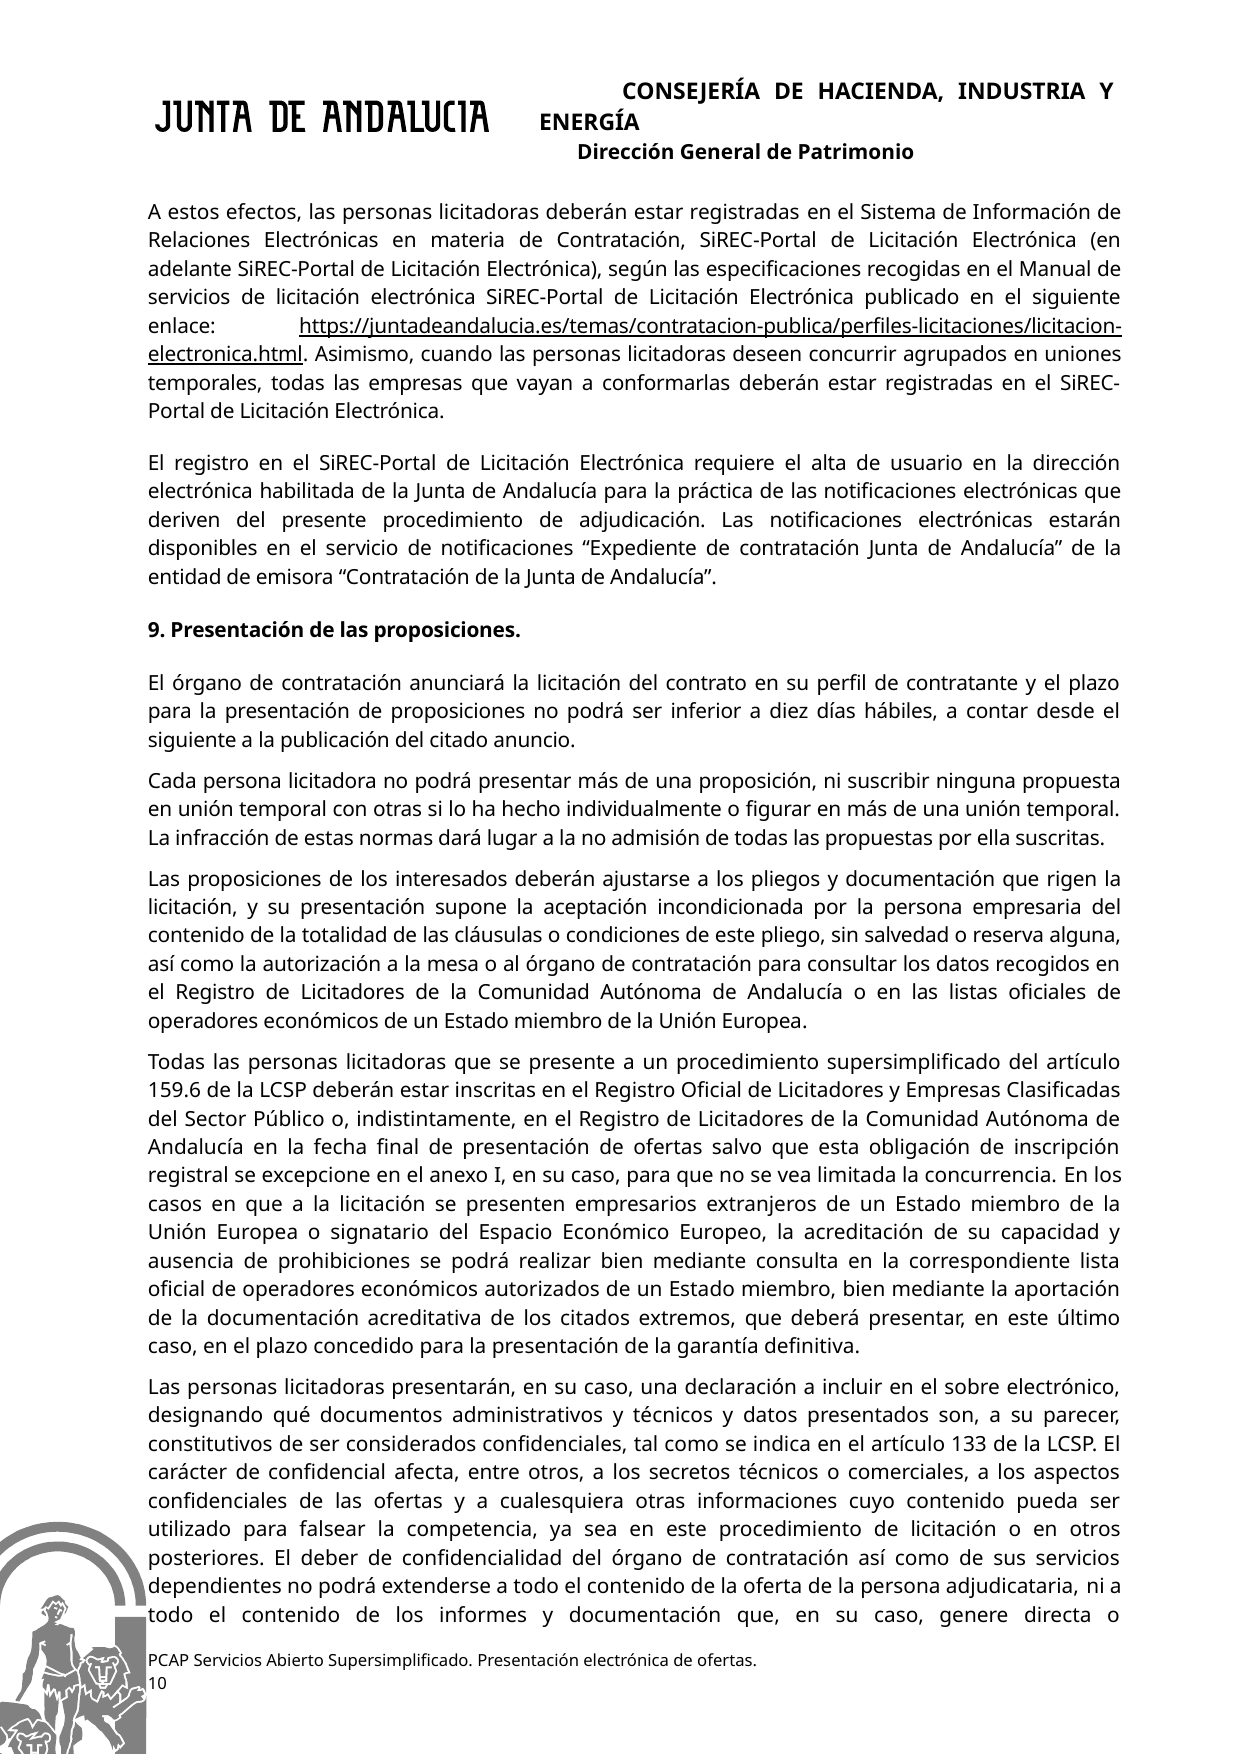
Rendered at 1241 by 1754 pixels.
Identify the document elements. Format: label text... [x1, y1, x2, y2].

text El órgano de contratación anunciará la licitación del contrato en su perfil de contratante y el plazo para la presentación de proposiciones no podrá ser inferior a diez días hábiles, a contar desde el siguiente a la publicación del citado anuncio. [148, 668, 1122, 753]
text El registro en el SiREC-Portal de Licitación Electrónica requiere el alta de usuario en la dirección electrónica habilitada de la Junta de Andalucía para la práctica de las notificaciones electrónicas que deriven del presente procedimiento de adjudicación. Las notificaciones electrónicas estarán disponibles en el servicio de notificaciones “Expediente de contratación Junta de Andalucía” de la entidad de emisora “Contratación de la Junta de Andalucía”. [148, 448, 1122, 590]
text 9. Presentación de las proposiciones. [148, 615, 1122, 643]
text A estos efectos, las personas licitadoras deberán estar registradas en el Sistema de Información de Relaciones Electrónicas en materia de Contratación, SiREC-Portal de Licitación Electrónica (en adelante SiREC-Portal de Licitación Electrónica), según las especificaciones recogidas en el Manual de servicios de licitación electrónica SiREC-Portal de Licitación Electrónica publicado en el siguiente enlace: https://juntadeandalucia.es/temas/contratacion-publica/perfiles-licitaciones/licitacion-electronica.html. Asimismo, cuando las personas licitadoras deseen concurrir agrupados en uniones temporales, todas las empresas que vayan a conformarlas deberán estar registradas en el SiREC-Portal de Licitación Electrónica. [148, 197, 1122, 425]
text Las proposiciones de los interesados deberán ajustarse a los pliegos y documentación que rigen la licitación, y su presentación supone la aceptación incondicionada por la persona empresaria del contenido de la totalidad de las cláusulas o condiciones de este pliego, sin salvedad o reserva alguna, así como la autorización a la mesa o al órgano de contratación para consultar los datos recogidos en el Registro de Licitadores de la Comunidad Autónoma de Andalucía o en las listas oficiales de operadores económicos de un Estado miembro de la Unión Europea. [148, 864, 1122, 1034]
text Las personas licitadoras presentarán, en su caso, una declaración a incluir en el sobre electrónico, designando qué documentos administrativos y técnicos y datos presentados son, a su parecer, constitutivos de ser considerados confidenciales, tal como se indica en el artículo 133 de la LCSP. El carácter de confidencial afecta, entre otros, a los secretos técnicos o comerciales, a los aspectos confidenciales de las ofertas y a cualesquiera otras informaciones cuyo contenido pueda ser utilizado para falsear la competencia, ya sea en este procedimiento de licitación o en otros posteriores. El deber de confidencialidad del órgano de contratación así como de sus servicios dependientes no podrá extenderse a todo el contenido de la oferta de la persona adjudicataria, ni a todo el contenido de los informes y documentación que, en su caso, genere directa o [148, 1372, 1122, 1628]
text Todas las personas licitadoras que se presente a un procedimiento supersimplificado del artículo 159.6 de la LCSP deberán estar inscritas en el Registro Oficial de Licitadores y Empresas Clasificadas del Sector Público o, indistintamente, en el Registro de Licitadores de la Comunidad Autónoma de Andalucía en la fecha final de presentación de ofertas salvo que esta obligación de inscripción registral se excepcione en el anexo I, en su caso, para que no se vea limitada la concurrencia. En los casos en que a la licitación se presenten empresarios extranjeros de un Estado miembro de la Unión Europea o signatario del Espacio Económico Europeo, la acreditación de su capacidad y ausencia de prohibiciones se podrá realizar bien mediante consulta en la correspondiente lista oficial de operadores económicos autorizados de un Estado miembro, bien mediante la aportación de la documentación acreditativa de los citados extremos, que deberá presentar, en este último caso, en el plazo concedido para la presentación de la garantía definitiva. [148, 1047, 1122, 1360]
text Cada persona licitadora no podrá presentar más de una proposición, ni suscribir ninguna propuesta en unión temporal con otras si lo ha hecho individualmente o figurar en más de una unión temporal. La infracción de estas normas dará lugar a la no admisión de todas las propuestas por ella suscritas. [148, 766, 1122, 851]
